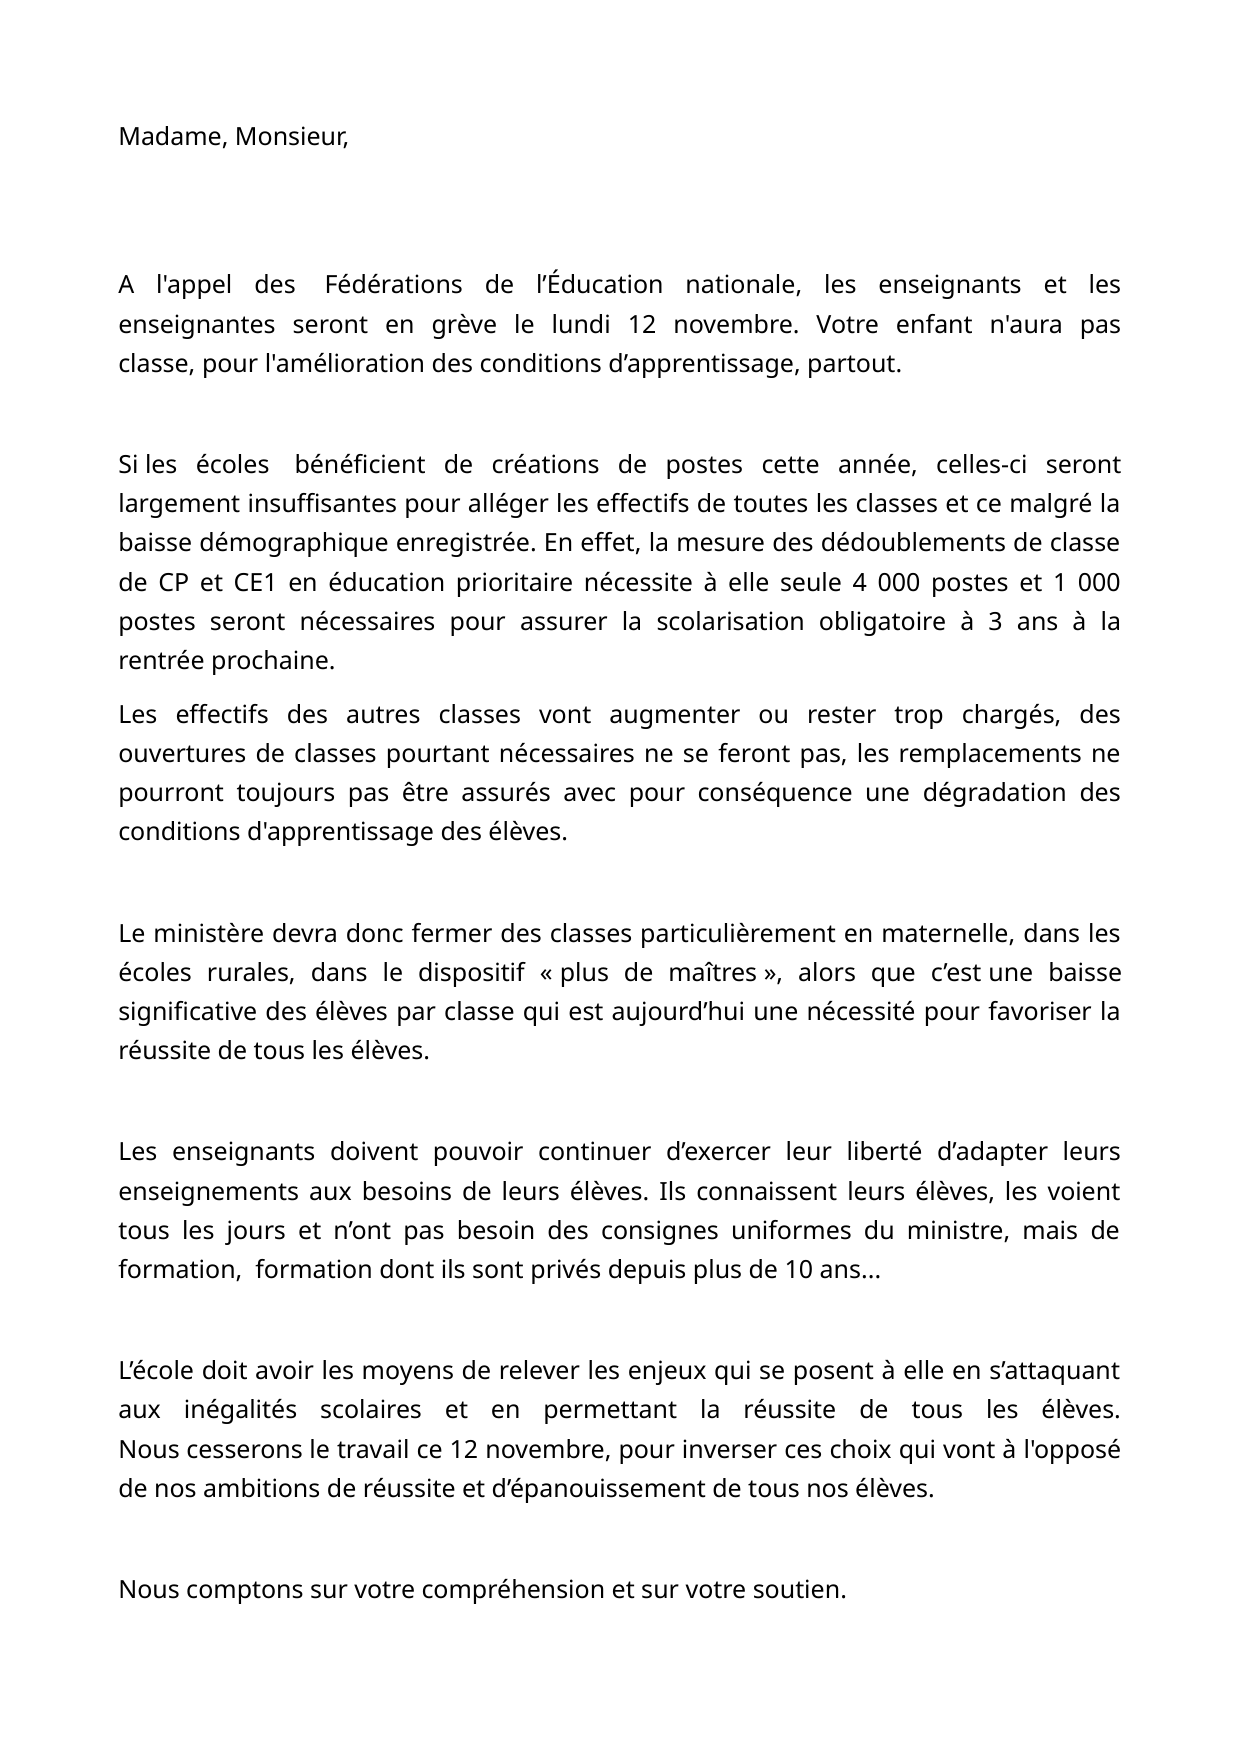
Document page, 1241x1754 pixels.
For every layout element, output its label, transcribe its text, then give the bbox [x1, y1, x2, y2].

text Madame, Monsieur, [118, 118, 1122, 152]
text Les enseignants doivent pouvoir continuer d’exercer leur liberté d’adapter leurs enseignements aux besoins de leurs élèves. Ils connaissent leurs élèves, les voient tous les jours et n’ont pas besoin des consignes uniformes du ministre, mais de formation, formation dont ils sont privés depuis plus de 10 ans... [118, 1134, 1122, 1286]
text Nous comptons sur votre compréhension et sur votre soutien. [118, 1572, 1122, 1606]
text L’école doit avoir les moyens de relever les enjeux qui se posent à elle en s’attaquant aux inégalités scolaires et en permettant la réussite de tous les élèves. Nous cesserons le travail ce 12 novembre, pour inverser ces choix qui vont à l'opposé de nos ambitions de réussite et d’épanouissement de tous nos élèves. [118, 1353, 1122, 1504]
text Si les écoles bénéficient de créations de postes cette année, celles-ci seront largement insuffisantes pour alléger les effectifs de toutes les classes et ce malgré la baisse démographique enregistrée. En effet, la mesure des dédoublements de classe de CP et CE1 en éducation prioritaire nécessite à elle seule 4 000 postes et 1 000 postes seront nécessaires pour assurer la scolarisation obligatoire à 3 ans à la rentrée prochaine. [118, 447, 1122, 677]
text Le ministère devra donc fermer des classes particulièrement en maternelle, dans les écoles rurales, dans le dispositif « plus de maîtres », alors que c’est une baisse significative des élèves par classe qui est aujourd’hui une nécessité pour favoriser la réussite de tous les élèves. [118, 915, 1122, 1067]
text A l'appel des Fédérations de l’Éducation nationale, les enseignants et les enseignantes seront en grève le lundi 12 novembre. Votre enfant n'aura pas classe, pour l'amélioration des conditions d’apprentissage, partout. [118, 267, 1122, 379]
text Les effectifs des autres classes vont augmenter ou rester trop chargés, des ouvertures de classes pourtant nécessaires ne se feront pas, les remplacements ne pourront toujours pas être assurés avec pour conséquence une dégradation des conditions d'apprentissage des élèves. [118, 696, 1122, 848]
